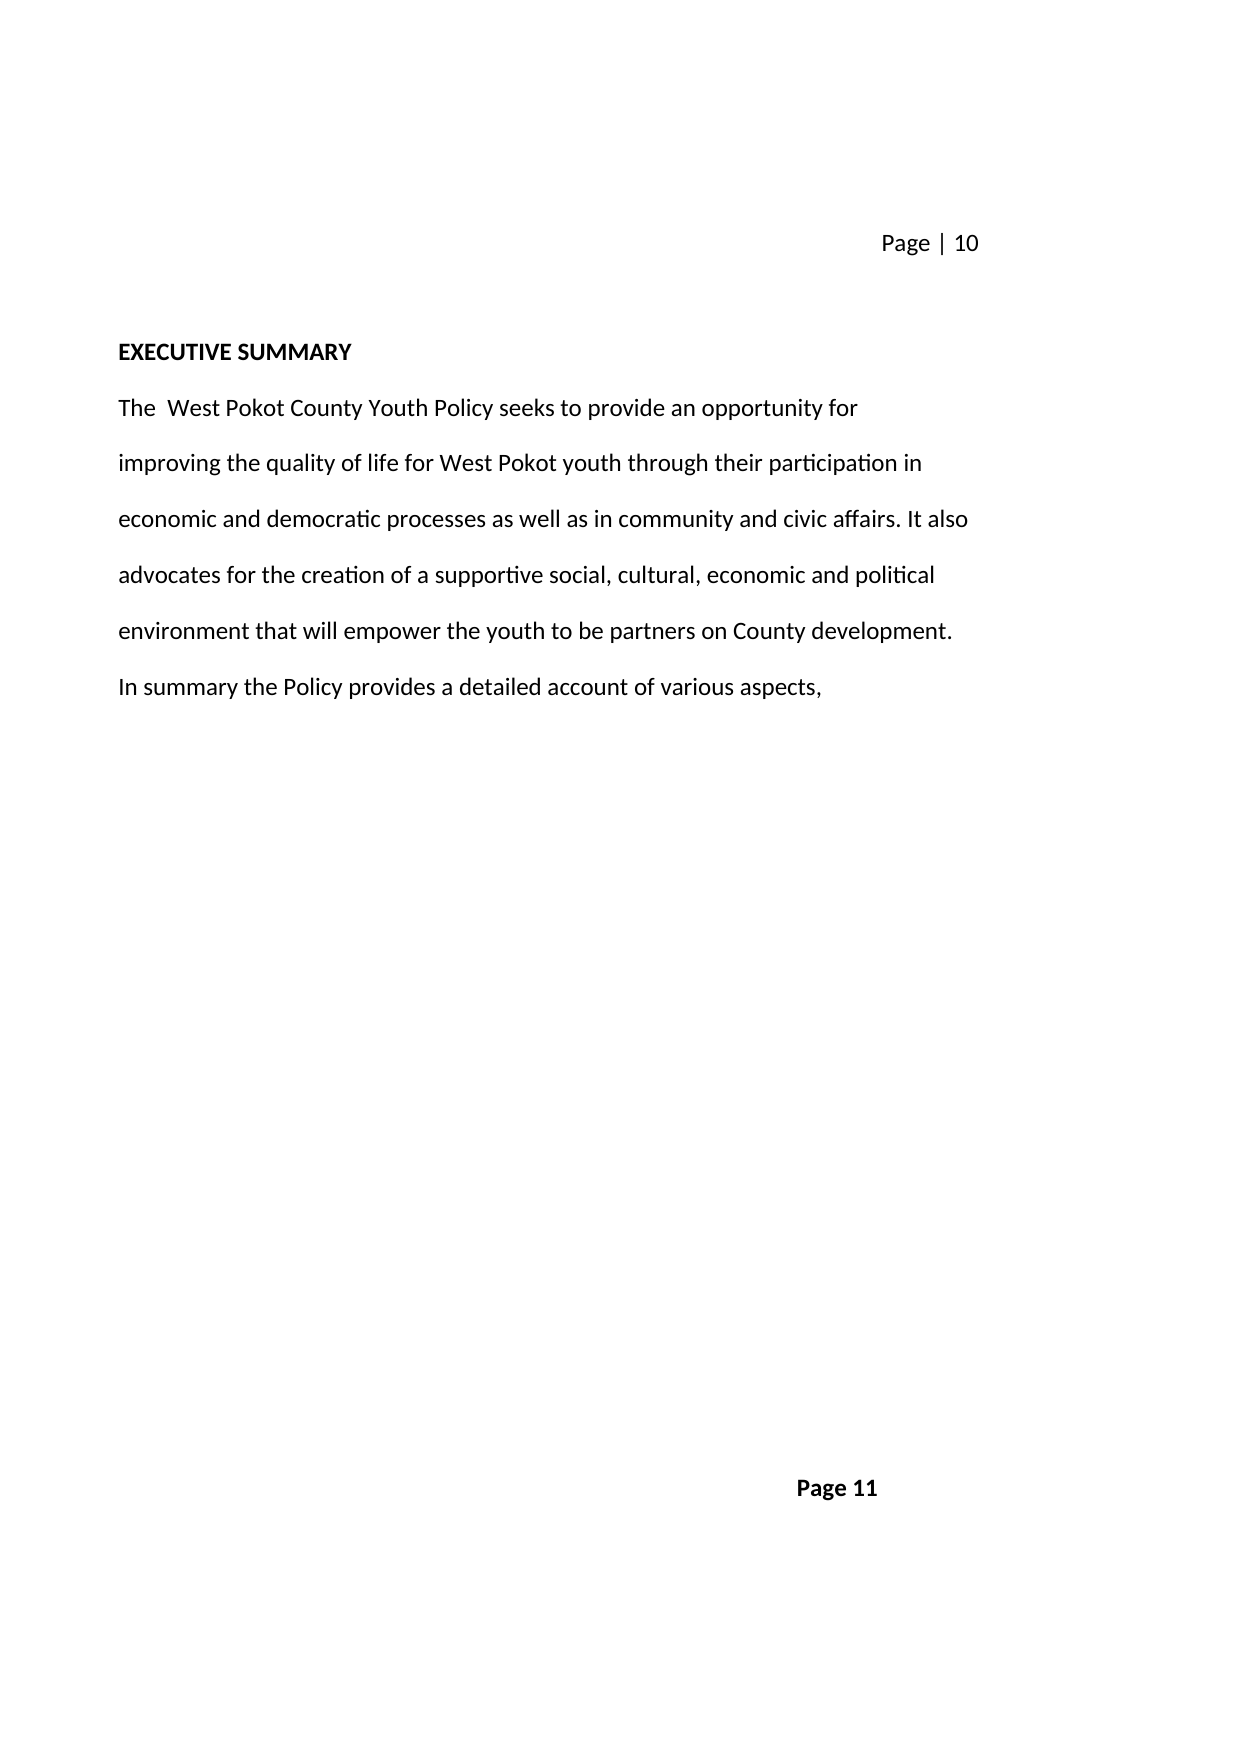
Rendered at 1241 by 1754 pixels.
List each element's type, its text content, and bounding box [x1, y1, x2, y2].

text Page 11 [118, 1472, 1122, 1502]
text EXECUTIVE SUMMARY [118, 336, 1122, 366]
text economic and democratic processes as well as in community and civic affairs. It also [118, 503, 1122, 534]
text Page | 10 [118, 227, 1122, 257]
text advocates for the creation of a supportive social, cultural, economic and political [118, 559, 1122, 590]
text environment that will empower the youth to be partners on County development. [118, 615, 1122, 646]
text In summary the Policy provides a detailed account of various aspects, [118, 671, 1122, 701]
text improving the quality of life for West Pokot youth through their participation in [118, 447, 1122, 478]
text The West Pokot County Youth Policy seeks to provide an opportunity for [118, 392, 1122, 422]
